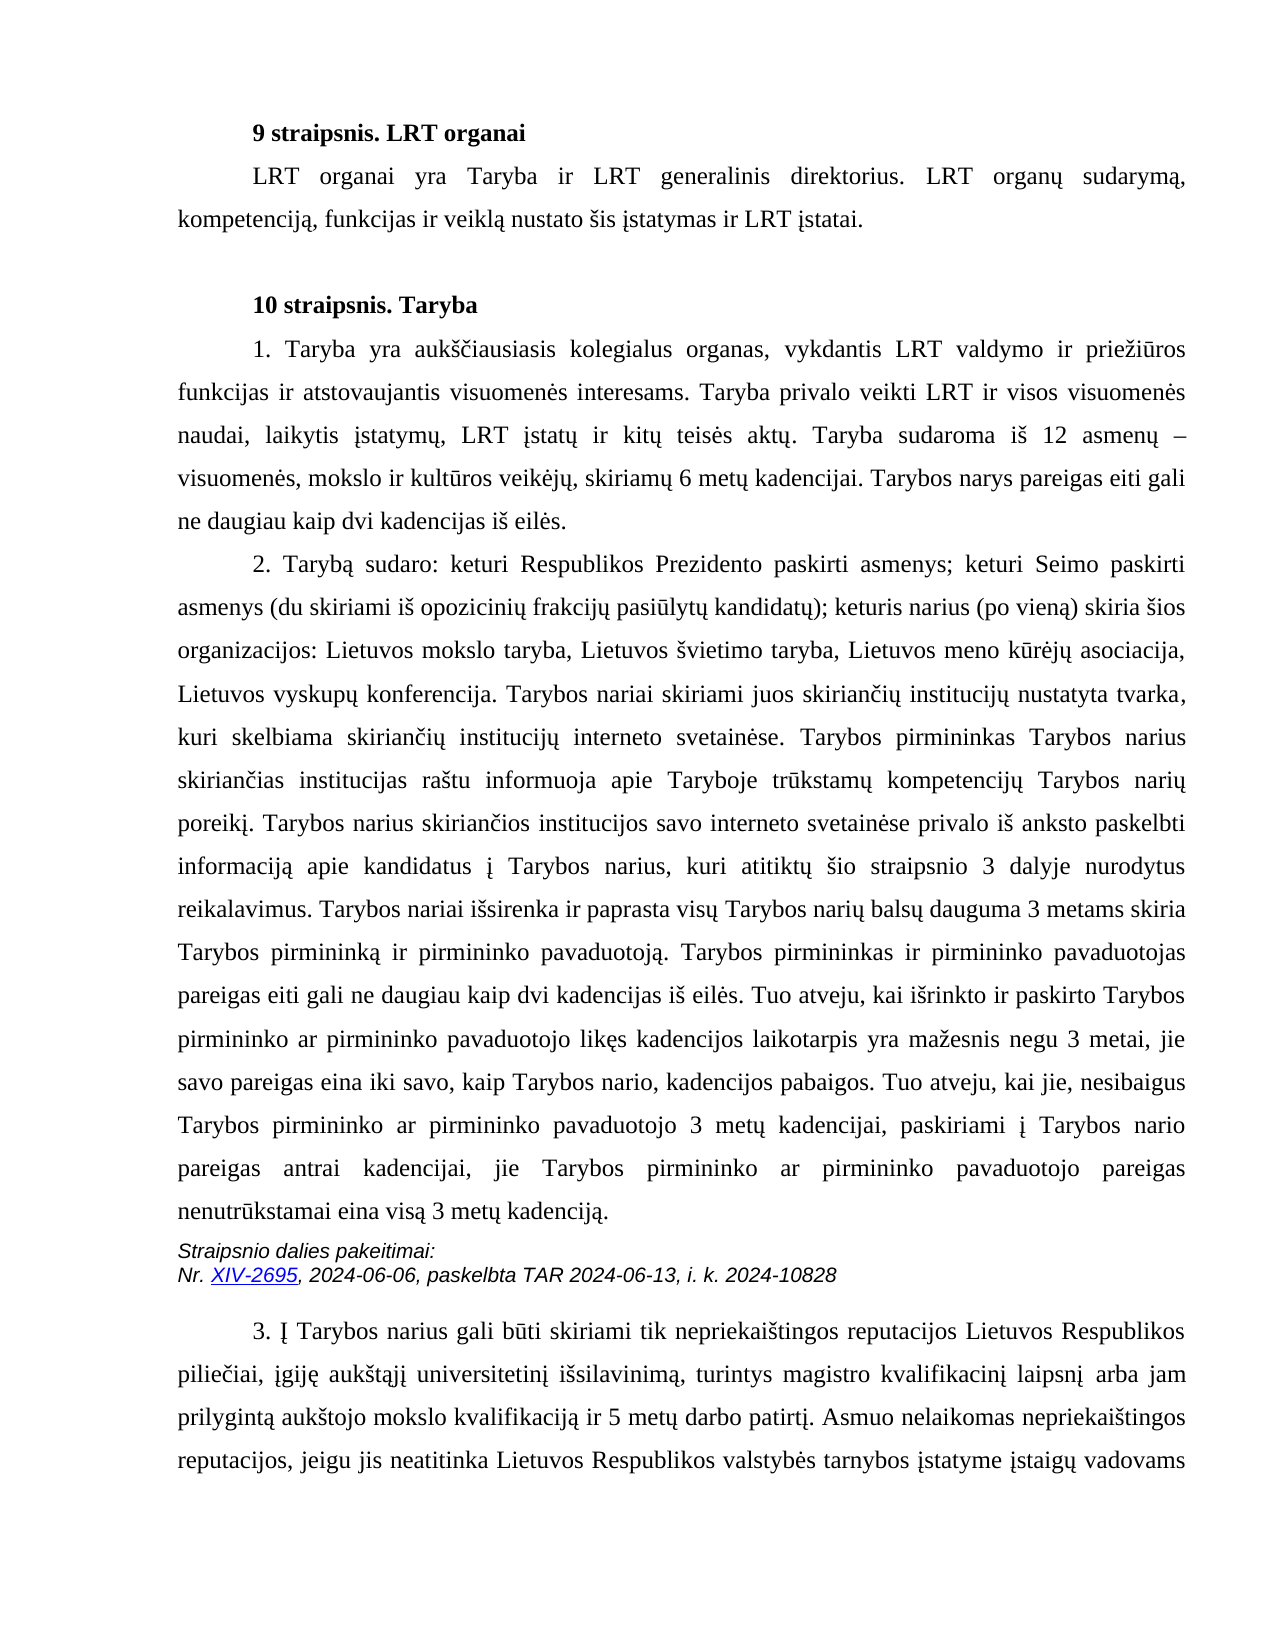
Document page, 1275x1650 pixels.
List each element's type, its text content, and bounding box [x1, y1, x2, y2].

text Nr. XIV-2695, 2024-06-06, paskelbta TAR 2024-06-13, i. k. 2024-10828 [177, 1263, 1186, 1287]
text 1. Taryba yra aukščiausiasis kolegialus organas, vykdantis LRT valdymo ir priežiūros funkcijas ir atstovaujantis visuomenės interesams. Taryba privalo veikti LRT ir visos visuomenės naudai, laikytis įstatymų, LRT įstatų ir kitų teisės aktų. Taryba sudaroma iš 12 asmenų – visuomenės, mokslo ir kultūros veikėjų, skiriamų 6 metų kadencijai. Tarybos narys pareigas eiti gali ne daugiau kaip dvi kadencijas iš eilės. [177, 334, 1186, 535]
text Straipsnio dalies pakeitimai: [177, 1239, 1186, 1263]
text LRT organai yra Taryba ir LRT generalinis direktorius. LRT organų sudarymą, kompetenciją, funkcijas ir veiklą nustato šis įstatymas ir LRT įstatai. [177, 161, 1186, 233]
text 9 straipsnis. LRT organai [177, 118, 1186, 147]
text 10 straipsnis. Taryba [177, 291, 1186, 319]
text 3. Į Tarybos narius gali būti skiriami tik nepriekaištingos reputacijos Lietuvos Respublikos piliečiai, įgiję aukštąjį universitetinį išsilavinimą, turintys magistro kvalifikacinį laipsnį arba jam prilygintą aukštojo mokslo kvalifikaciją ir 5 metų darbo patirtį. Asmuo nelaikomas nepriekaištingos reputacijos, jeigu jis neatitinka Lietuvos Respublikos valstybės tarnybos įstatyme įstaigų vadovams [177, 1316, 1186, 1474]
text 2. Tarybą sudaro: keturi Respublikos Prezidento paskirti asmenys; keturi Seimo paskirti asmenys (du skiriami iš opozicinių frakcijų pasiūlytų kandidatų); keturis narius (po vieną) skiria šios organizacijos: Lietuvos mokslo taryba, Lietuvos švietimo taryba, Lietuvos meno kūrėjų asociacija, Lietuvos vyskupų konferencija. Tarybos nariai skiriami juos skiriančių institucijų nustatyta tvarka, kuri skelbiama skiriančių institucijų interneto svetainėse. Tarybos pirmininkas Tarybos narius skiriančias institucijas raštu informuoja apie Taryboje trūkstamų kompetencijų Tarybos narių poreikį. Tarybos narius skiriančios institucijos savo interneto svetainėse privalo iš anksto paskelbti informaciją apie kandidatus į Tarybos narius, kuri atitiktų šio straipsnio 3 dalyje nurodytus reikalavimus. Tarybos nariai išsirenka ir paprasta visų Tarybos narių balsų dauguma 3 metams skiria Tarybos pirmininką ir pirmininko pavaduotoją. Tarybos pirmininkas ir pirmininko pavaduotojas pareigas eiti gali ne daugiau kaip dvi kadencijas iš eilės. Tuo atveju, kai išrinkto ir paskirto Tarybos pirmininko ar pirmininko pavaduotojo likęs kadencijos laikotarpis yra mažesnis negu 3 metai, jie savo pareigas eina iki savo, kaip Tarybos nario, kadencijos pabaigos. Tuo atveju, kai jie, nesibaigus Tarybos pirmininko ar pirmininko pavaduotojo 3 metų kadencijai, paskiriami į Tarybos nario pareigas antrai kadencijai, jie Tarybos pirmininko ar pirmininko pavaduotojo pareigas nenutrūkstamai eina visą 3 metų kadenciją. [177, 549, 1186, 1225]
